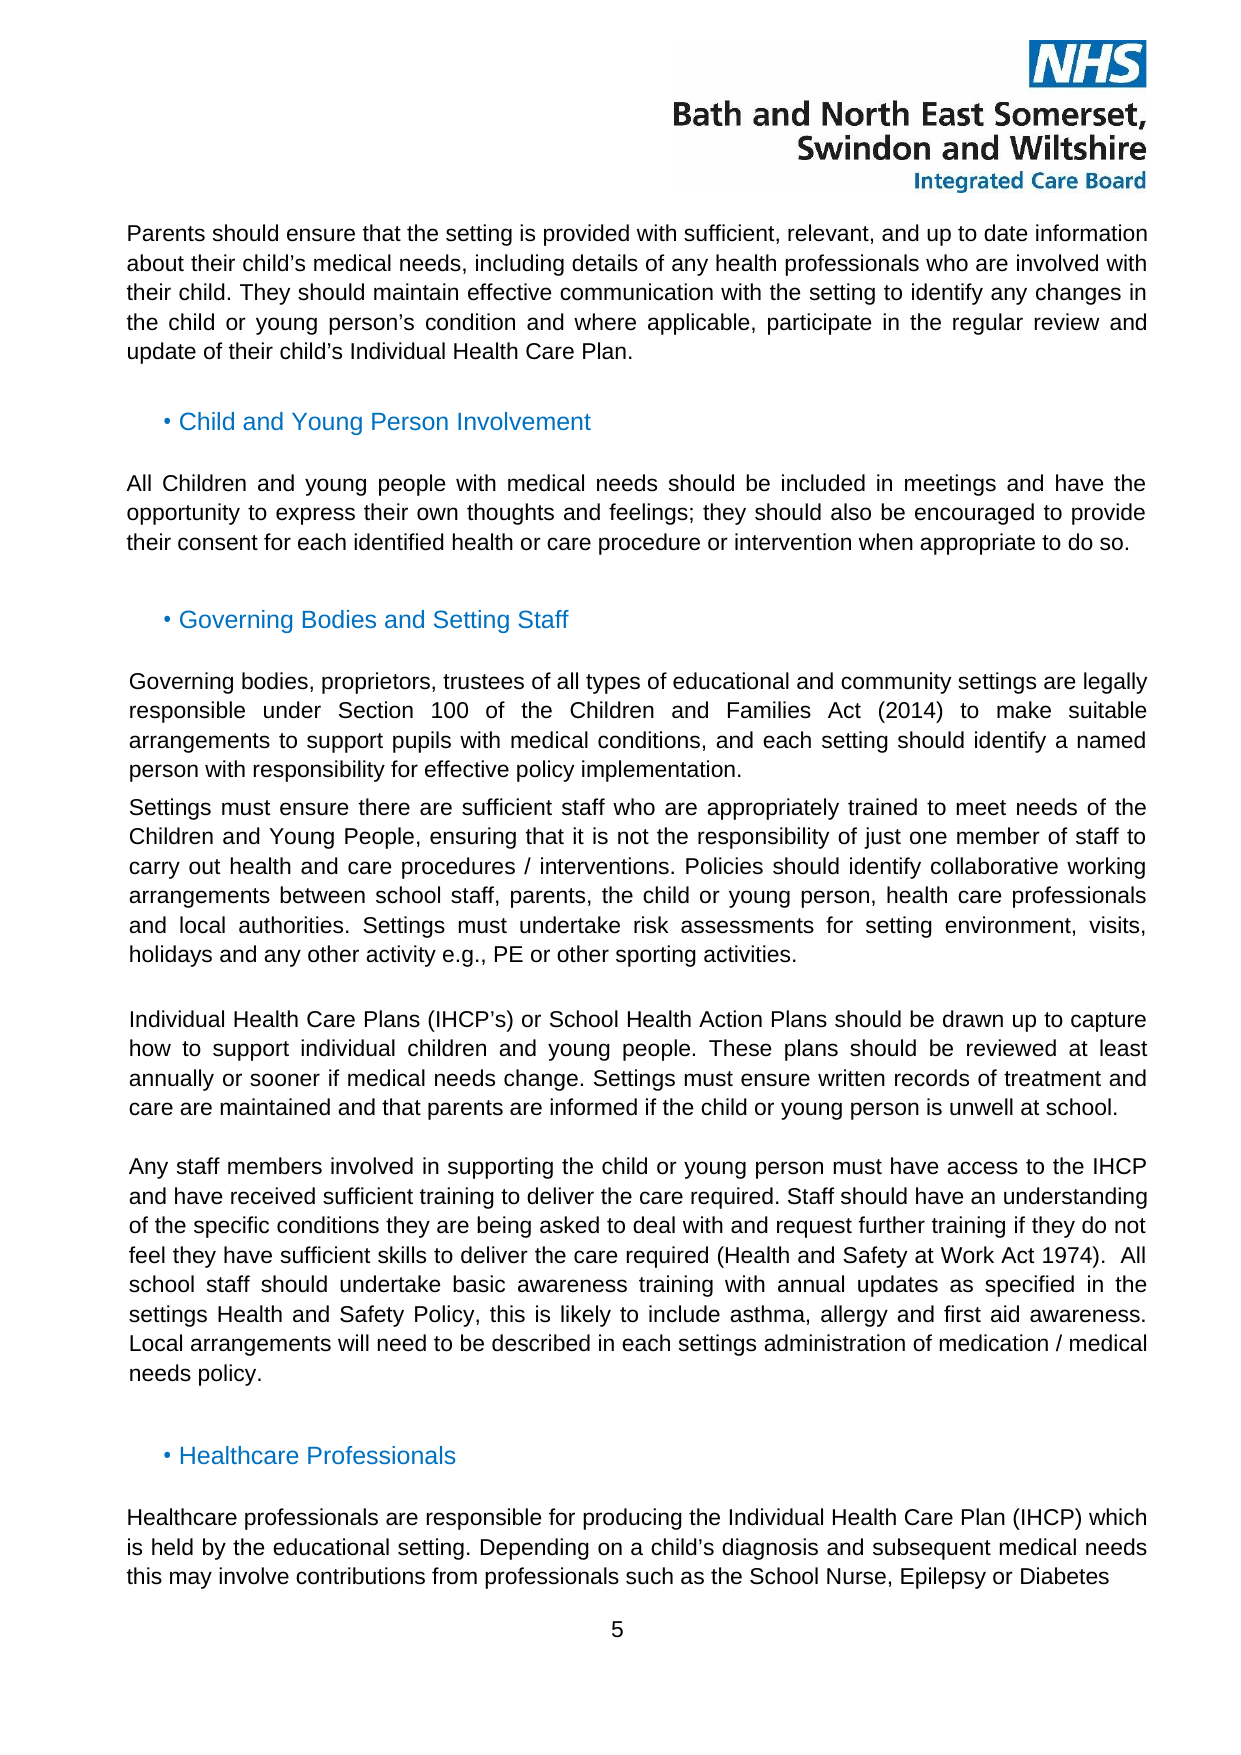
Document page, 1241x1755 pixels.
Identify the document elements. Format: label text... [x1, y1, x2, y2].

text Parents should ensure that the setting is provided with sufficient, relevant, and up to date information about their child’s medical needs, including details of any health professionals who are involved with their child. They should maintain effective communication with the setting to identify any changes in the child or young person’s condition and where applicable, participate in the regular review and update of their child’s Individual Health Care Plan. [126, 220, 1148, 364]
text Any staff members involved in supporting the child or young person must have access to the IHCP and have received sufficient training to deliver the care required. Staff should have an understanding of the specific conditions they are being asked to deal with and request further training if they do not feel they have sufficient skills to deliver the care required (Health and Safety at Work Act 1974). All school staff should undertake basic awareness training with annual updates as specified in the settings Health and Safety Policy, this is likely to include asthma, allergy and first aid awareness. Local arrangements will need to be described in each settings administration of medication / medical needs policy. [129, 1153, 1148, 1386]
text All Children and young people with medical needs should be included in meetings and have the opportunity to express their own thoughts and feelings; they should also be encouraged to provide their consent for each identified health or care procedure or intervention when appropriate to do so. [126, 470, 1147, 555]
subtitle • Child and Young Person Involvement [162, 403, 1148, 437]
subtitle • Healthcare Professionals [162, 1438, 1148, 1472]
text Individual Health Care Plans (IHCP’s) or School Health Action Plans should be drawn up to capture how to support individual children and young people. These plans should be reviewed at least annually or sooner if medical needs change. Settings must ensure written records of treatment and care are maintained and that parents are informed if the child or young person is unwell at school. [129, 1006, 1148, 1120]
text Governing bodies, proprietors, trustees of all types of educational and community settings are legally responsible under Section 100 of the Children and Families Act (2014) to make suitable arrangements to support pupils with medical conditions, and each setting should identify a named person with responsibility for effective policy implementation. [129, 668, 1148, 783]
text Settings must ensure there are sufficient staff who are appropriately trained to meet needs of the Children and Young People, ensuring that it is not the responsibility of just one member of staff to carry out health and care procedures / interventions. Policies should identify collaborative working arrangements between school staff, parents, the child or young person, health care professionals and local authorities. Settings must undertake risk assessments for setting environment, visits, holidays and any other activity e.g., PE or other sporting activities. [129, 794, 1148, 968]
subtitle • Governing Bodies and Setting Staff [162, 601, 1148, 636]
text Healthcare professionals are responsible for producing the Individual Health Care Plan (IHCP) which is held by the educational setting. Depending on a child’s diagnosis and subsequent medical needs this may involve contributions from professionals such as the School Nurse, Epilepsy or Diabetes [126, 1504, 1148, 1589]
